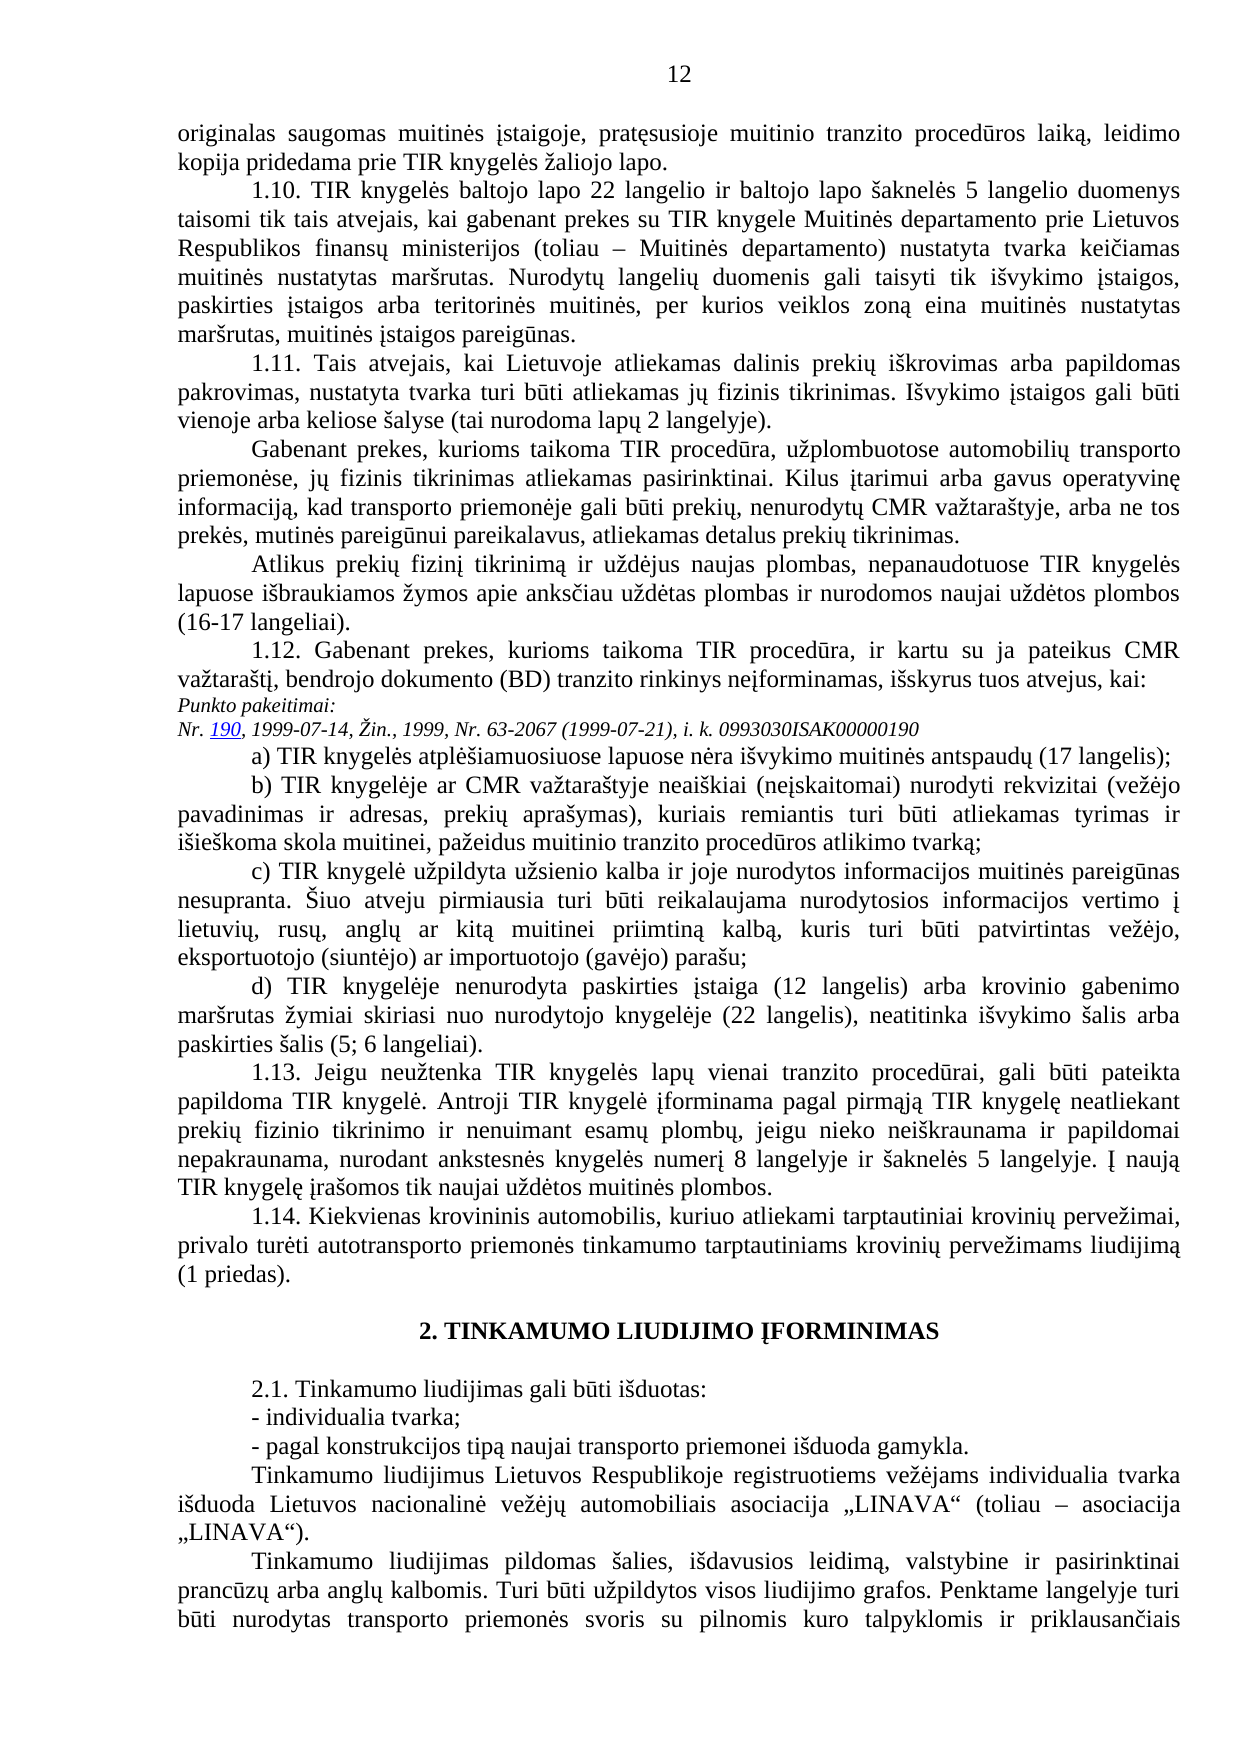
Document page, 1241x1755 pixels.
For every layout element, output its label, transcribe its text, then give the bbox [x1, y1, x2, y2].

text 2. TINKAMUMO LIUDIJIMO ĮFORMINIMAS [177, 1316, 1181, 1345]
text 1.11. Tais atvejais, kai Lietuvoje atliekamas dalinis prekių iškrovimas arba papildomas pakrovimas, nustatyta tvarka turi būti atliekamas jų fizinis tikrinimas. Išvykimo įstaigos gali būti vienoje arba keliose šalyse (tai nurodoma lapų 2 langelyje). [177, 348, 1181, 434]
text Nr. 190, 1999-07-14, Žin., 1999, Nr. 63-2067 (1999-07-21), i. k. 0993030ISAK00000190 [177, 717, 1181, 741]
text 1.14. Kiekvienas krovininis automobilis, kuriuo atliekami tarptautiniai krovinių pervežimai, privalo turėti autotransporto priemonės tinkamumo tarptautiniams krovinių pervežimams liudijimą (1 priedas). [177, 1201, 1181, 1287]
text 1.10. TIR knygelės baltojo lapo 22 langelio ir baltojo lapo šaknelės 5 langelio duomenys taisomi tik tais atvejais, kai gabenant prekes su TIR knygele Muitinės departamento prie Lietuvos Respublikos finansų ministerijos (toliau – Muitinės departamento) nustatyta tvarka keičiamas muitinės nustatytas maršrutas. Nurodytų langelių duomenis gali taisyti tik išvykimo įstaigos, paskirties įstaigos arba teritorinės muitinės, per kurios veiklos zoną eina muitinės nustatytas maršrutas, muitinės įstaigos pareigūnas. [177, 176, 1181, 348]
text 1.12. Gabenant prekes, kurioms taikoma TIR procedūra, ir kartu su ja pateikus CMR važtaraštį, bendrojo dokumento (BD) tranzito rinkinys neįforminamas, išskyrus tuos atvejus, kai: [177, 636, 1181, 693]
text Punkto pakeitimai: [177, 693, 1181, 717]
text originalas saugomas muitinės įstaigoje, pratęsusioje muitinio tranzito procedūros laiką, leidimo kopija pridedama prie TIR knygelės žaliojo lapo. [177, 118, 1181, 176]
text b) TIR knygelėje ar CMR važtaraštyje neaiškiai (neįskaitomai) nurodyti rekvizitai (vežėjo pavadinimas ir adresas, prekių aprašymas), kuriais remiantis turi būti atliekamas tyrimas ir išieškoma skola muitinei, pažeidus muitinio tranzito procedūros atlikimo tvarką; [177, 770, 1181, 856]
text c) TIR knygelė užpildyta užsienio kalba ir joje nurodytos informacijos muitinės pareigūnas nesupranta. Šiuo atveju pirmiausia turi būti reikalaujama nurodytosios informacijos vertimo į lietuvių, rusų, anglų ar kitą muitinei priimtiną kalbą, kuris turi būti patvirtintas vežėjo, eksportuotojo (siuntėjo) ar importuotojo (gavėjo) parašu; [177, 856, 1181, 971]
text 1.13. Jeigu neužtenka TIR knygelės lapų vienai tranzito procedūrai, gali būti pateikta papildoma TIR knygelė. Antroji TIR knygelė įforminama pagal pirmąją TIR knygelę neatliekant prekių fizinio tikrinimo ir nenuimant esamų plombų, jeigu nieko neiškraunama ir papildomai nepakraunama, nurodant ankstesnės knygelės numerį 8 langelyje ir šaknelės 5 langelyje. Į naują TIR knygelę įrašomos tik naujai uždėtos muitinės plombos. [177, 1057, 1181, 1201]
text Tinkamumo liudijimus Lietuvos Respublikoje registruotiems vežėjams individualia tvarka išduoda Lietuvos nacionalinė vežėjų automobiliais asociacija „LINAVA“ (toliau – asociacija „LINAVA“). [177, 1460, 1181, 1546]
text a) TIR knygelės atplėšiamuosiuose lapuose nėra išvykimo muitinės antspaudų (17 langelis); [177, 741, 1181, 770]
text d) TIR knygelėje nenurodyta paskirties įstaiga (12 langelis) arba krovinio gabenimo maršrutas žymiai skiriasi nuo nurodytojo knygelėje (22 langelis), neatitinka išvykimo šalis arba paskirties šalis (5; 6 langeliai). [177, 971, 1181, 1057]
text Gabenant prekes, kurioms taikoma TIR procedūra, užplombuotose automobilių transporto priemonėse, jų fizinis tikrinimas atliekamas pasirinktinai. Kilus įtarimui arba gavus operatyvinę informaciją, kad transporto priemonėje gali būti prekių, nenurodytų CMR važtaraštyje, arba ne tos prekės, mutinės pareigūnui pareikalavus, atliekamas detalus prekių tikrinimas. [177, 434, 1181, 549]
text - individualia tvarka; [177, 1402, 1181, 1431]
text Tinkamumo liudijimas pildomas šalies, išdavusios leidimą, valstybine ir pasirinktinai prancūzų arba anglų kalbomis. Turi būti užpildytos visos liudijimo grafos. Penktame langelyje turi būti nurodytas transporto priemonės svoris su pilnomis kuro talpyklomis ir priklausančiais [177, 1546, 1181, 1632]
text - pagal konstrukcijos tipą naujai transporto priemonei išduoda gamykla. [177, 1431, 1181, 1460]
text 2.1. Tinkamumo liudijimas gali būti išduotas: [177, 1374, 1181, 1402]
text Atlikus prekių fizinį tikrinimą ir uždėjus naujas plombas, nepanaudotuose TIR knygelės lapuose išbraukiamos žymos apie anksčiau uždėtas plombas ir nurodomos naujai uždėtos plombos (16-17 langeliai). [177, 549, 1181, 636]
